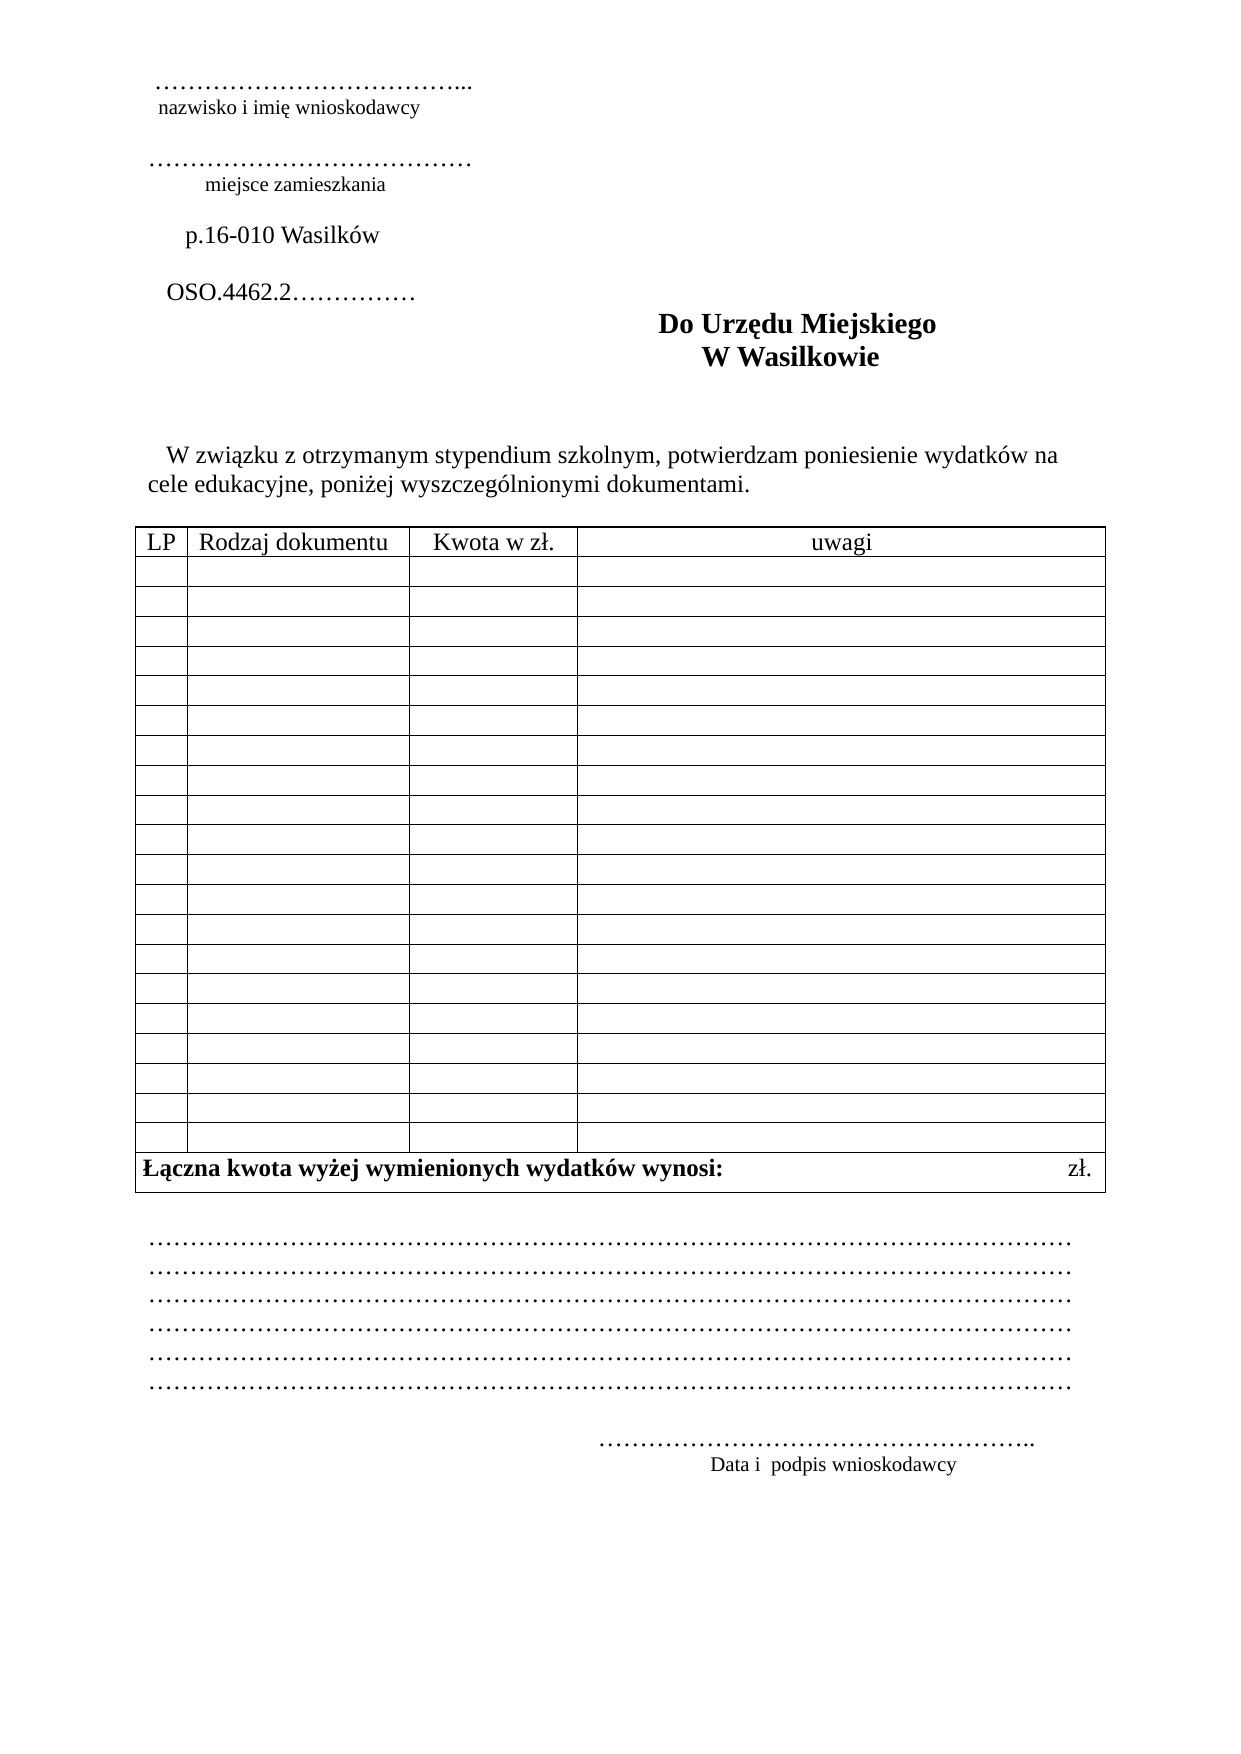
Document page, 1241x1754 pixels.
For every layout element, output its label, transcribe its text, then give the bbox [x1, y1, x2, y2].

table_cell [136, 1123, 187, 1152]
table_cell [578, 736, 1105, 765]
table_cell [136, 647, 187, 675]
table_cell [578, 587, 1105, 616]
table_cell [188, 915, 409, 943]
text W Wasilkowie [148, 339, 1092, 373]
table_cell Łączna kwota wyżej wymienionych wydatków wynosi: zł. [136, 1153, 1105, 1192]
table_cell [136, 1004, 187, 1033]
table_cell [410, 825, 577, 854]
table_cell [136, 617, 187, 646]
table_cell [188, 587, 409, 616]
table_cell [188, 796, 409, 824]
table_cell [410, 766, 577, 794]
table_cell [410, 915, 577, 943]
text nazwisko i imię wnioskodawcy [148, 95, 1092, 119]
table_cell [136, 915, 187, 943]
text Do Urzędu Miejskiego [148, 306, 1092, 339]
table_cell [188, 676, 409, 705]
table_cell [578, 647, 1105, 675]
table_header Rodzaj dokumentu [188, 528, 409, 556]
table_cell [578, 855, 1105, 884]
table_cell [188, 1123, 409, 1152]
table_cell [136, 706, 187, 735]
table_cell [578, 706, 1105, 735]
table_cell [578, 1034, 1105, 1063]
table_cell [136, 1034, 187, 1063]
table_cell [188, 945, 409, 973]
table_cell [136, 945, 187, 973]
table_cell [188, 885, 409, 914]
table_cell [578, 1064, 1105, 1092]
table_cell [410, 647, 577, 675]
table_cell [578, 1004, 1105, 1033]
table_cell [188, 557, 409, 586]
table_cell [136, 1064, 187, 1092]
table_cell [410, 796, 577, 824]
table_cell [136, 736, 187, 765]
table_cell [188, 825, 409, 854]
table_cell [410, 885, 577, 914]
table_cell [410, 1123, 577, 1152]
table_cell [578, 557, 1105, 586]
table_cell [410, 1034, 577, 1063]
table_cell [578, 915, 1105, 943]
table_cell [188, 855, 409, 884]
table_cell [188, 1004, 409, 1033]
table_cell [136, 587, 187, 616]
table_cell [410, 736, 577, 765]
table_cell [410, 974, 577, 1003]
text miejsce zamieszkania [148, 172, 1092, 196]
table_cell [410, 1064, 577, 1092]
table_cell [578, 1094, 1105, 1122]
table_cell [410, 855, 577, 884]
table_cell [578, 796, 1105, 824]
table_cell [136, 557, 187, 586]
table_cell [136, 825, 187, 854]
table_cell [410, 706, 577, 735]
table_cell [136, 974, 187, 1003]
table_cell [410, 557, 577, 586]
table_cell [136, 796, 187, 824]
table_cell [188, 647, 409, 675]
table_cell [188, 1064, 409, 1092]
table_cell [188, 1094, 409, 1122]
table_cell [578, 825, 1105, 854]
table_cell [188, 736, 409, 765]
table_cell [188, 706, 409, 735]
table_cell [578, 617, 1105, 646]
table_cell [136, 676, 187, 705]
table_cell [578, 1123, 1105, 1152]
table_header uwagi [578, 528, 1105, 556]
table_cell [578, 945, 1105, 973]
table_cell [410, 1004, 577, 1033]
text ………………………………... [148, 66, 1092, 95]
table_cell [410, 945, 577, 973]
text …………………………………………………………………………………………………………………………………………………………………………………………………… [148, 1337, 1092, 1394]
table_cell [578, 766, 1105, 794]
table_cell [578, 974, 1105, 1003]
table_cell [188, 974, 409, 1003]
table_cell [136, 1094, 187, 1122]
text …………………………………………….. [148, 1423, 1092, 1452]
table_header Kwota w zł. [410, 528, 577, 556]
table_cell [136, 885, 187, 914]
text p.16-010 Wasilków [148, 220, 1092, 248]
table_cell [410, 1094, 577, 1122]
table_cell [410, 617, 577, 646]
table_cell [188, 766, 409, 794]
text OSO.4462.2…………… [148, 277, 1092, 306]
table_cell [410, 587, 577, 616]
text ………………………………… [148, 143, 1092, 172]
table_cell [410, 676, 577, 705]
text Data i podpis wnioskodawcy [148, 1452, 1092, 1476]
table_header LP [136, 528, 187, 556]
table_cell [188, 617, 409, 646]
text W związku z otrzymanym stypendium szkolnym, potwierdzam poniesienie wydatków na cele edukacyjne, poniżej wyszczególnionymi dokumentami. [148, 440, 1092, 498]
table_cell [578, 676, 1105, 705]
table_cell [188, 1034, 409, 1063]
table_cell [136, 766, 187, 794]
text ………………………………………………………………………………………………………………………………………………………………………………………………………………………………………………………………………………………………………………………………………………………………………………………………………… [148, 1222, 1092, 1337]
table_cell [136, 855, 187, 884]
table_cell [578, 885, 1105, 914]
